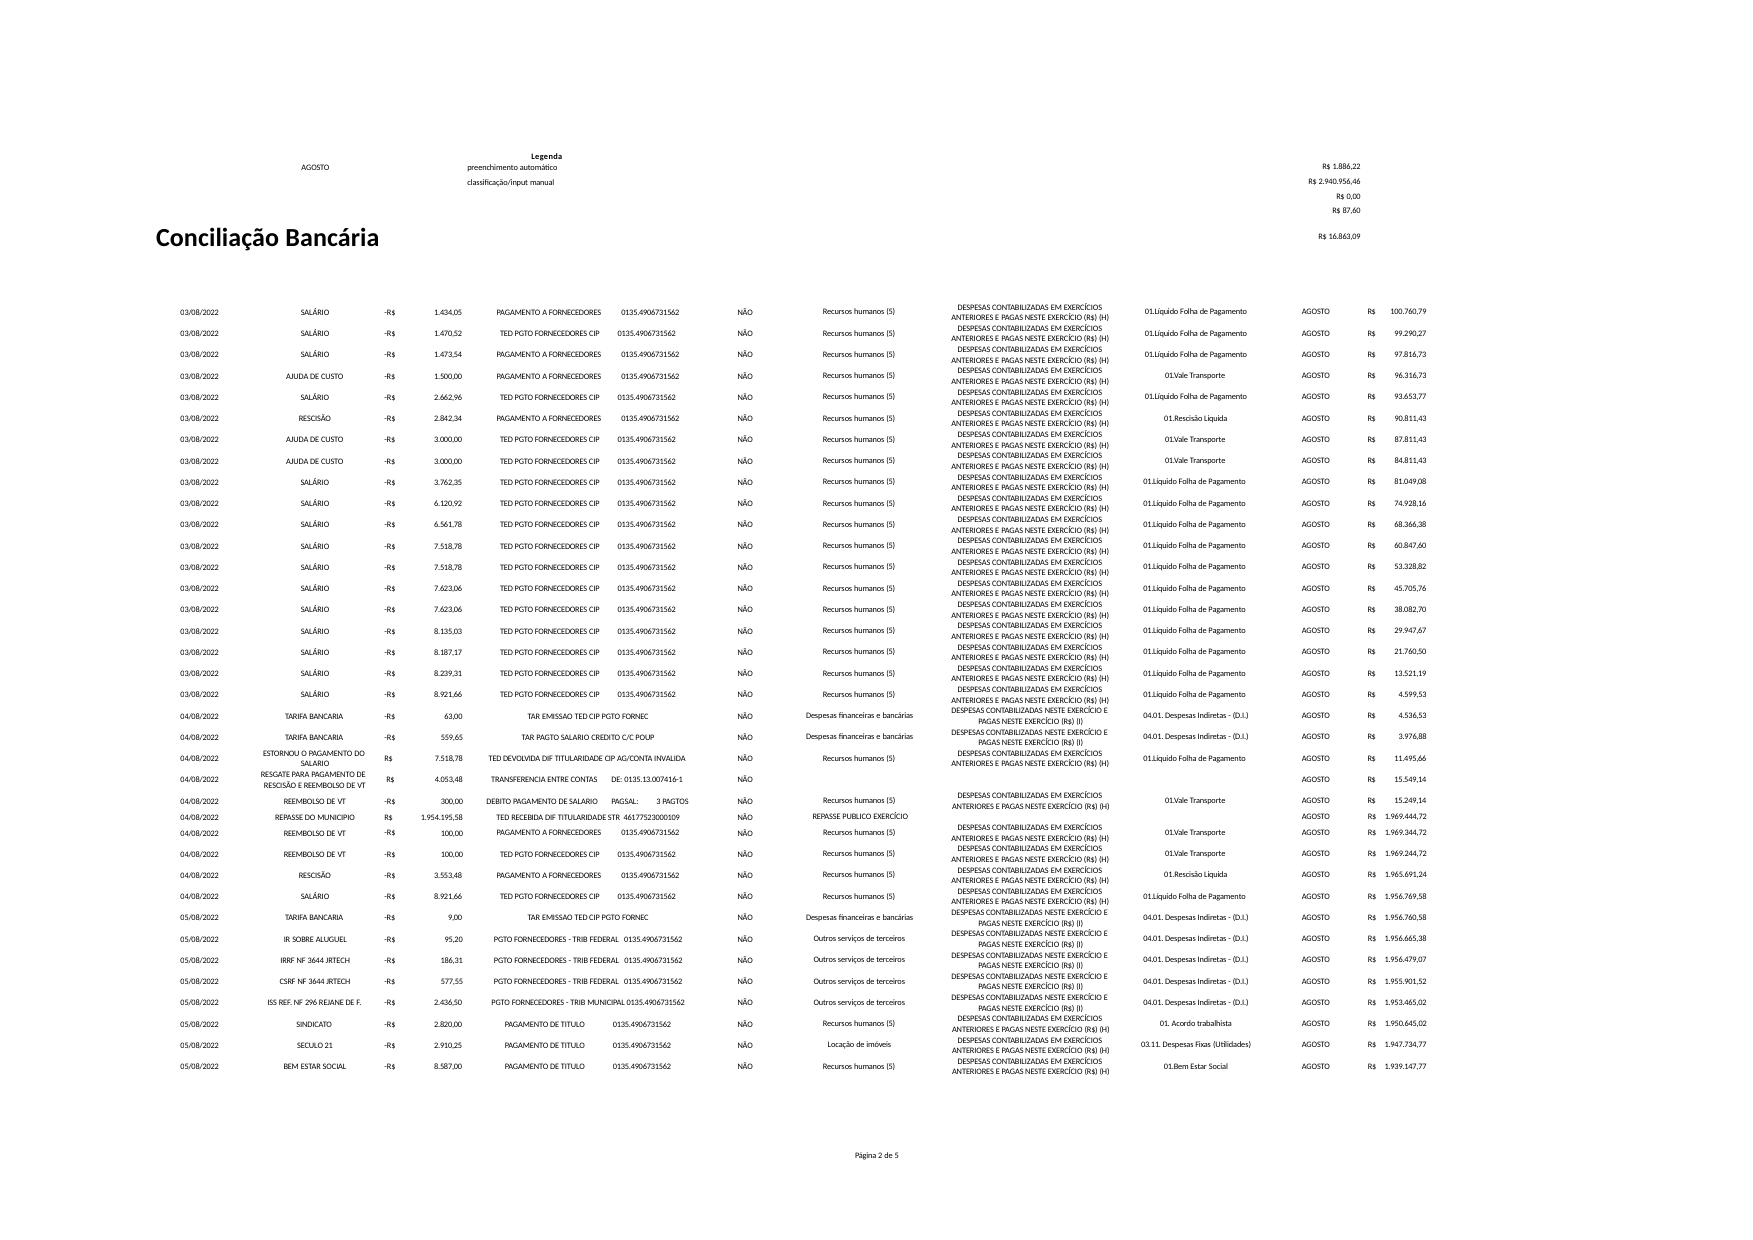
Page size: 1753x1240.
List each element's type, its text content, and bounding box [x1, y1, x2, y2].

text AGOSTO [1302, 583, 1342, 593]
text 0135.4906731562 [617, 669, 691, 678]
text 1.434,05 [434, 308, 474, 317]
text 1.954.195,58 [421, 812, 476, 822]
text NÃO [737, 1062, 765, 1071]
text ANTERIORES E PAGAS NESTE EXERCÍCIO (R$) (H) [951, 631, 1132, 641]
text AGOSTO [1302, 870, 1342, 880]
text ANTERIORES E PAGAS NESTE EXERCÍCIO (R$) (H) [951, 546, 1132, 556]
text R$ [1367, 711, 1388, 721]
text NÃO [737, 998, 765, 1008]
text -R$ [384, 584, 408, 593]
text NÃO [737, 605, 765, 615]
text Recursos humanos (5) [823, 562, 928, 572]
text 9,00 [448, 913, 475, 923]
text 0135.4906731562 [617, 477, 691, 487]
text DESPESAS CONTABILIZADAS EM EXERCÍCIOS [957, 685, 1132, 694]
text 01.Líquido Folha de Pagamento [1144, 328, 1262, 338]
text Saldo inicial [1173, 162, 1248, 173]
text 01.Líquido Folha de Pagamento [1143, 541, 1264, 551]
text -R$ [384, 626, 408, 636]
text R$ [1367, 732, 1388, 742]
text NÃO [737, 669, 765, 678]
text TED PGTO FORNECEDORES CIP [500, 626, 617, 636]
text DESPESAS CONTABILIZADAS EM EXERCÍCIOS [957, 472, 1132, 482]
text DESPESAS CONTABILIZADAS NESTE EXERCÍCIO E [951, 993, 1132, 1002]
text 29.947,67 [1394, 626, 1439, 636]
text Recursos humanos (5) [823, 349, 928, 359]
text DESPESAS CONTABILIZADAS EM EXERCÍCIOS [957, 1056, 1132, 1066]
text 04.01. Despesas Indiretas - (D.I.) [1143, 711, 1264, 721]
text Recursos humanos (5) [823, 849, 908, 858]
text PAGAS NESTE EXERCÍCIO (R$) (I) [978, 738, 1132, 747]
text 0135.4906731562 [621, 307, 691, 317]
text R$ [1367, 689, 1388, 699]
text DESPESAS CONTABILIZADAS EM EXERCÍCIOS [957, 536, 1132, 546]
text PAGAMENTO DE TITULO [504, 1019, 597, 1029]
text ANTERIORES E PAGAS NESTE EXERCÍCIO (R$) (H) [951, 695, 1132, 705]
text 3/08/2022 [184, 392, 231, 402]
text 2.662,96 [434, 392, 475, 402]
text R$ 1.950.645,02 [1368, 1019, 1439, 1028]
text 63,00 [444, 711, 475, 721]
text mês de competencia [1277, 283, 1365, 294]
text TRANSFERENCIA ENTRE CONTAS [491, 775, 611, 785]
text NÃO [737, 626, 765, 636]
text R$ 1.953.465,02 [1368, 997, 1439, 1007]
text 11.495,66 [1394, 753, 1439, 763]
text SALARIO [301, 759, 382, 769]
text TED PGTO FORNECEDORES CIP [500, 605, 617, 615]
text 5/08/2022 [184, 998, 231, 1008]
text R$ [1367, 519, 1388, 529]
text PGTO FORNECEDORES - TRIB FEDERAL 0135.4906731562 [494, 934, 709, 944]
text Recursos humanos (5) [823, 307, 928, 317]
text TAR EMISSAO TED CIP PGTO FORNEC [527, 711, 666, 721]
text DESPESAS CONTABILIZADAS EM EXERCÍCIOS [957, 621, 1132, 631]
text AGOSTO [1302, 371, 1342, 381]
text Recursos humanos (5) [823, 328, 928, 338]
text -R$ [384, 669, 408, 678]
text 01.Líquido Folha de Pagamento [1143, 689, 1264, 699]
text -R$ [384, 1062, 408, 1071]
text DESPESAS CONTABILIZADAS EM EXERCÍCIOS [957, 366, 1132, 376]
text 4.599,53 [1398, 689, 1439, 699]
text TED PGTO FORNECEDORES CIP [500, 541, 617, 551]
text DE: 0135.13.007416-1 [611, 775, 702, 785]
text ANTERIORES E PAGAS NESTE EXERCÍCIO (R$) (H) [951, 461, 1132, 471]
text -R$ [384, 913, 408, 923]
text 74.928,16 [1394, 498, 1439, 508]
text 0135.4906731562 [613, 1019, 684, 1029]
text RESCISÃO [298, 870, 358, 880]
text AGOSTO [1302, 626, 1342, 636]
text NÃO [737, 520, 765, 530]
text TARIFA BANCARIA [285, 711, 357, 721]
text -R$ [384, 307, 408, 317]
text 0135.4906731562 [617, 690, 691, 700]
text -R$ [384, 435, 408, 445]
text 01.Rescisão Liquida [1164, 413, 1262, 423]
text AJUDA DE CUSTO [286, 435, 356, 445]
text AGOSTO [1302, 811, 1342, 821]
text 4/08/2022 [184, 711, 231, 721]
text 1.500,00 [434, 371, 475, 381]
text 01.Líquido Folha de Pagamento [1143, 498, 1264, 508]
text 4/08/2022 [184, 849, 231, 859]
text R$ [1367, 349, 1388, 359]
text Classificação [1172, 283, 1233, 294]
text DESPESAS CONTABILIZADAS NESTE EXERCÍCIO E [951, 950, 1132, 960]
text PGTO FORNECEDORES - TRIB FEDERAL 0135.4906731562 [494, 977, 709, 986]
text DESPESAS CONTABILIZADAS EM EXERCÍCIOS [957, 323, 1132, 333]
text 3/08/2022 [184, 541, 231, 551]
text SALÁRIO [301, 892, 341, 901]
text 3/08/2022 [184, 435, 231, 445]
text AGOSTO [1302, 562, 1342, 572]
text BEM ESTAR SOCIAL [283, 1062, 358, 1071]
text R$ 1.965.691,24 [1368, 870, 1439, 880]
text 7.518,78 [434, 754, 475, 763]
text 3.976,88 [1398, 732, 1439, 742]
text ANTERIORES E PAGAS NESTE EXERCÍCIO (R$) (H) [951, 568, 1132, 577]
text Mês ref: [184, 162, 227, 173]
text Recursos humanos (5) [823, 668, 928, 678]
text NÃO [737, 329, 765, 338]
text DESPESAS CONTABILIZADAS EM EXERCÍCIOS [957, 642, 1132, 652]
text AGOSTO [1302, 349, 1342, 359]
text ANTERIORES E PAGAS NESTE EXERCÍCIO (R$) (H) [951, 674, 1132, 684]
text ANTERIORES E PAGAS NESTE EXERCÍCIO (R$) (H) [952, 801, 1132, 811]
text AGOSTO [1302, 477, 1342, 487]
text 04.01. Despesas Indiretas - (D.I.) [1143, 955, 1264, 965]
text Saldo CC Final [1169, 207, 1248, 217]
text AGOSTO [1302, 1019, 1342, 1028]
text 01. Acordo trabalhista [1159, 1019, 1264, 1028]
text -R$ [384, 934, 408, 944]
text NÃO [737, 690, 765, 700]
text Outros saldos iniciais [1154, 192, 1248, 203]
text Natureza da despesa / histórico [530, 283, 668, 294]
text SALÁRIO [301, 499, 341, 508]
text 559,65 [441, 732, 475, 742]
text 01.Líquido Folha de Pagamento [1143, 562, 1264, 572]
text CSRF NF 3644 JRTECH [279, 977, 376, 986]
text TED PGTO FORNECEDORES CIP [500, 392, 617, 402]
text 4/08/2022 [184, 754, 231, 763]
text 7.518,78 [434, 562, 475, 572]
text ANTERIORES E PAGAS NESTE EXERCÍCIO (R$) (H) [951, 653, 1132, 662]
text -R$ [384, 371, 408, 381]
text NÃO [737, 977, 765, 986]
text 4/08/2022 [184, 828, 231, 838]
text 6.120,92 [434, 499, 475, 508]
text R$ [1367, 626, 1388, 636]
text SECULO 21 [297, 1040, 345, 1050]
text 01.Líquido Folha de Pagamento [1143, 477, 1264, 487]
text 5/08/2022 [184, 913, 231, 923]
text DESPESAS CONTABILIZADAS EM EXERCÍCIOS [957, 865, 1132, 875]
text AGOSTO [1302, 413, 1342, 423]
text RESGATE PARA PAGAMENTO DE [261, 770, 382, 779]
text Recursos humanos (5) [823, 477, 928, 487]
text 5/08/2022 [184, 1019, 231, 1029]
text DESPESAS CONTABILIZADAS EM EXERCÍCIOS [957, 748, 1132, 758]
text PAGAMENTO A FORNECEDORES [496, 414, 617, 423]
text 93.653,77 [1394, 392, 1439, 402]
text 01.Líquido Folha de Pagamento [1143, 668, 1264, 678]
text Finalidade [840, 283, 890, 294]
text NÃO [737, 456, 765, 466]
text AGOSTO [301, 163, 342, 172]
text 81.049,08 [1394, 477, 1439, 487]
text PAGAS NESTE EXERCÍCIO (R$) (I) [978, 961, 1132, 971]
text R$ 1.956.760,58 [1368, 912, 1439, 922]
text 01.Líquido Folha de Pagamento [1144, 392, 1262, 402]
text DESPESAS CONTABILIZADAS NESTE EXERCÍCIO E [951, 727, 1132, 737]
text NÃO [737, 711, 765, 721]
text DESPESAS CONTABILIZADAS EM EXERCÍCIOS [957, 557, 1132, 567]
text ANTERIORES E PAGAS NESTE EXERCÍCIO (R$) (H) [951, 398, 1132, 407]
text -R$ [384, 605, 408, 615]
text FINANCEIRA DOS REPASSES PUBLICOS [1125, 238, 1285, 249]
text TED PGTO FORNECEDORES CIP [500, 562, 617, 572]
text 01.Líquido Folha de Pagamento [1143, 626, 1264, 636]
text 01.Vale Transporte [1165, 827, 1239, 837]
text SALÁRIO [301, 541, 341, 551]
text 01.Líquido Folha de Pagamento [1144, 349, 1262, 359]
text 0135.4906731562 [617, 849, 691, 859]
text 3/08/2022 [184, 690, 231, 700]
text ANTERIORES E PAGAS NESTE EXERCÍCIO (R$) (H) [952, 1067, 1132, 1077]
text AGOSTO [1302, 1061, 1342, 1071]
text SALÁRIO [301, 584, 341, 593]
text PAGAMENTO A FORNECEDORES [496, 870, 617, 880]
text DESPESAS CONTABILIZADAS EM EXERCÍCIOS [957, 844, 1132, 854]
text -R$ [384, 977, 408, 986]
text R$ 0,00 [1336, 191, 1373, 201]
text R$ 1.947.734,77 [1368, 1040, 1439, 1050]
text -R$ [384, 955, 408, 965]
text DESPESAS CONTABILIZADAS EM EXERCÍCIOS [957, 578, 1132, 588]
text R$ [1367, 456, 1388, 466]
text 0135.4906731562 [617, 626, 691, 636]
text 01.Líquido Folha de Pagamento [1143, 604, 1264, 614]
text VALOR PAGO [399, 283, 474, 294]
text AJUDA DE CUSTO [286, 371, 356, 381]
text Movimentação [716, 278, 784, 288]
text AJUDA DE CUSTO [286, 456, 356, 466]
text AGOSTO [1302, 827, 1342, 837]
text Data [191, 283, 220, 294]
text 3/08/2022 [184, 605, 231, 615]
text Recursos humanos (5) [823, 689, 928, 699]
text TAR PAGTO SALARIO CREDITO C/C POUP [521, 732, 673, 742]
text PAGAMENTO A FORNECEDORES [496, 371, 617, 381]
text TED PGTO FORNECEDORES CIP [500, 892, 617, 901]
text TARIFA BANCARIA [285, 732, 357, 742]
text AGOSTO [1302, 753, 1342, 763]
text ANTERIORES E PAGAS NESTE EXERCÍCIO (R$) (H) [951, 759, 1132, 769]
text R$ [1367, 541, 1388, 551]
text NÃO [737, 1019, 765, 1029]
text ANTERIORES E PAGAS NESTE EXERCÍCIO (R$) (H) [952, 1046, 1132, 1056]
text 15.549,14 [1394, 774, 1439, 784]
text NÃO [737, 754, 765, 763]
text AGOSTO [1302, 732, 1342, 742]
text R$ [1367, 413, 1388, 423]
text 3/08/2022 [184, 307, 231, 317]
text NÃO [737, 828, 765, 838]
text 01.Vale Transporte [1165, 849, 1239, 858]
text NÃO [737, 584, 765, 593]
text Despesas financeiras e bancárias [806, 732, 928, 742]
text R$ [1367, 774, 1388, 784]
text 3.000,00 [434, 456, 475, 466]
text 0135.4906731562 [613, 1062, 684, 1071]
text 3.000,00 [434, 435, 475, 445]
text -R$ [384, 414, 408, 423]
text DESPESAS CONTABILIZADAS NESTE EXERCÍCIO E [951, 908, 1132, 917]
text TED PGTO FORNECEDORES CIP [500, 477, 617, 487]
text 8.135,03 [434, 626, 475, 636]
text DESPESAS CONTABILIZADAS EM EXERCÍCIOS [957, 1035, 1132, 1045]
text 0135.4906731562 [621, 870, 691, 880]
text REEMBOLSO DE VT [283, 796, 367, 806]
text classificação/input manual [467, 177, 567, 187]
text AGOSTO [1302, 668, 1342, 678]
text 45.705,76 [1394, 583, 1439, 593]
text NÃO [737, 796, 765, 806]
text R$ 1.956.665,38 [1368, 934, 1439, 943]
text 5/08/2022 [184, 955, 231, 965]
text PGTO FORNECEDORES - TRIB MUNICIPAL 0135.4906731562 [491, 998, 709, 1008]
text SALÁRIO [301, 626, 341, 636]
text 97.816,73 [1394, 349, 1439, 359]
text AGOSTO [1302, 689, 1342, 699]
text SALÁRIO [301, 605, 341, 615]
text Recursos humanos (5) [823, 434, 928, 444]
text -R$ [384, 520, 408, 530]
text SALÁRIO [301, 669, 341, 678]
text AGOSTO [1302, 912, 1342, 922]
text AGOSTO [1302, 711, 1342, 721]
text 7.518,78 [434, 541, 475, 551]
text ISS REF. NF 296 REJANE DE F. [267, 998, 376, 1008]
text R$ [1367, 477, 1388, 487]
text 01.Líquido Folha de Pagamento [1143, 891, 1264, 901]
text 0135.4906731562 [617, 605, 691, 615]
text R$ [1367, 371, 1388, 381]
text 186,31 [440, 955, 475, 965]
text Recursos humanos (5) [823, 796, 922, 806]
text PAGAMENTO A FORNECEDORES [496, 828, 617, 838]
text 03.11. Despesas Fixas (Utilidades) [1141, 1040, 1267, 1050]
text Recursos humanos (5) [823, 371, 928, 381]
text R$ [1367, 668, 1388, 678]
text Recursos humanos (5) [823, 541, 928, 551]
text R$ 1.969.444,72 [1368, 811, 1439, 821]
text NÃO [737, 414, 765, 423]
text DESPESAS CONTABILIZADAS NESTE EXERCÍCIO E [951, 706, 1132, 716]
text NÃO [737, 499, 765, 508]
text 1.473,54 [434, 350, 475, 360]
text SINDICATO [296, 1019, 376, 1029]
text 4.053,48 [434, 775, 475, 785]
text NÃO [737, 892, 765, 901]
text 01.Rescisão Liquida [1164, 870, 1239, 880]
text entre contas? [720, 289, 784, 300]
text Outros serviços de terceiros [813, 997, 928, 1007]
text 3/08/2022 [184, 584, 231, 593]
text -R$ [384, 456, 408, 466]
text 0135.4906731562 [621, 371, 691, 381]
text ANTERIORES E PAGAS NESTE EXERCÍCIO (R$) (H) [951, 525, 1132, 535]
text 4/08/2022 [184, 796, 231, 806]
text 3/08/2022 [184, 456, 231, 466]
text 100.760,79 [1390, 307, 1439, 317]
text ANTERIORES E PAGAS NESTE EXERCÍCIO (R$) (H) [951, 355, 1132, 365]
text 87.811,43 [1394, 434, 1439, 444]
text 7.623,06 [434, 605, 475, 615]
text -R$ [384, 329, 408, 338]
text NÃO [737, 647, 765, 657]
text Recursos humanos (5) [823, 626, 928, 636]
text ANTERIORES E PAGAS NESTE EXERCÍCIO (R$) (H) [951, 440, 1132, 450]
text PGTO FORNECEDORES - TRIB FEDERAL 0135.4906731562 [494, 955, 709, 965]
text 60.847,60 [1394, 541, 1439, 551]
text R$ [384, 754, 408, 763]
text PAGAMENTO A FORNECEDORES [496, 350, 617, 360]
text ANTERIORES E PAGAS NESTE EXERCÍCIO (R$) (H) [951, 504, 1132, 514]
text 3/08/2022 [184, 626, 231, 636]
text SALÁRIO [301, 647, 341, 657]
text R$ 1.969.244,72 [1368, 849, 1439, 858]
text 3/08/2022 [184, 520, 231, 530]
text 0135.4906731562 [617, 392, 691, 402]
text PAGAMENTO A FORNECEDORES [496, 308, 617, 317]
text Outros serviços de terceiros [813, 934, 928, 943]
text NÃO [737, 477, 765, 487]
text R$ [1367, 434, 1388, 444]
text R$ 1.939.147,77 [1368, 1061, 1439, 1071]
text NÃO [737, 435, 765, 445]
text 04.01. Despesas Indiretas - (D.I.) [1143, 934, 1264, 943]
text 6.561,78 [434, 520, 475, 530]
text R$ 1.956.479,07 [1368, 955, 1439, 965]
text -R$ [384, 870, 408, 880]
text DESPESAS CONTABILIZADAS EM EXERCÍCIOS [957, 345, 1132, 354]
text SALÁRIO [300, 477, 356, 487]
text ANTERIORES E PAGAS NESTE EXERCÍCIO (R$) (H) [951, 334, 1132, 344]
text TED PGTO FORNECEDORES CIP [500, 584, 617, 593]
text DESPESAS CONTABILIZADAS EM EXERCÍCIOS [957, 663, 1132, 673]
text -R$ [384, 998, 408, 1008]
text 3/08/2022 [184, 371, 231, 381]
text ANTERIORES E PAGAS NESTE EXERCÍCIO (R$) (H) [951, 419, 1132, 429]
text -R$ [384, 892, 408, 901]
text RESCISÃO [298, 414, 343, 423]
text AGOSTO [1302, 1040, 1342, 1050]
text 01.Vale Transporte [1165, 456, 1239, 466]
text ANTERIORES E PAGAS NESTE EXERCÍCIO (R$) (H) [951, 376, 1132, 386]
text 577,55 [441, 977, 475, 986]
text 0135.4906731562 [617, 499, 691, 508]
text 0135.4906731562 [617, 541, 691, 551]
text 13.521,19 [1394, 668, 1439, 678]
text Locação de imóveis [827, 1040, 903, 1050]
text 8.587,00 [434, 1062, 475, 1071]
text 3/08/2022 [184, 647, 231, 657]
text R$ [1367, 498, 1388, 508]
text NÃO [737, 541, 765, 551]
text R$ 1.969.344,72 [1368, 827, 1439, 837]
text Saldo [1386, 283, 1419, 294]
text R$ [1367, 796, 1388, 806]
text R$ [1367, 307, 1388, 317]
text ANTERIORES E PAGAS NESTE EXERCÍCIO (R$) (H) [951, 897, 1132, 907]
text Recursos humanos (5) [823, 870, 908, 880]
text 90.811,43 [1394, 413, 1439, 423]
text -R$ [384, 1019, 408, 1029]
text CREDOR [299, 283, 342, 294]
text -R$ [384, 647, 408, 657]
text -R$ [384, 796, 407, 806]
text 300,00 [441, 796, 476, 806]
text AGOSTO [1302, 519, 1342, 529]
text AGOSTO [1302, 392, 1342, 402]
text DESPESAS CONTABILIZADAS EM EXERCÍCIOS [957, 600, 1132, 609]
text 15.249,14 [1394, 796, 1439, 806]
text TED PGTO FORNECEDORES CIP [500, 456, 617, 466]
text 5/08/2022 [184, 977, 231, 986]
text ANTERIORES E PAGAS NESTE EXERCÍCIO (R$) (H) [951, 610, 1132, 620]
text AGOSTO [1302, 774, 1342, 784]
text -R$ [384, 350, 408, 360]
text TED PGTO FORNECEDORES CIP [500, 849, 617, 859]
text Recursos humanos (5) [823, 1061, 908, 1071]
text AGOSTO [1302, 796, 1342, 806]
text NÃO [737, 775, 765, 785]
text ANTERIORES E PAGAS NESTE EXERCÍCIO (R$) (H) [951, 876, 1132, 886]
text AGOSTO [1302, 976, 1342, 986]
text Outros serviços de terceiros [813, 955, 928, 965]
text 8.239,31 [434, 669, 475, 678]
text TED RECEBIDA DIF TITULARIDADE STR 46177523000109 [496, 812, 704, 822]
text ANTERIORES E PAGAS NESTE EXERCÍCIO (R$) (H) [951, 483, 1132, 492]
text 21.760,50 [1394, 647, 1439, 657]
text 0135.4906731562 [617, 892, 691, 901]
text 7.623,06 [434, 584, 475, 593]
text TED PGTO FORNECEDORES CIP [500, 329, 617, 338]
text NÃO [737, 307, 765, 317]
text 01.Líquido Folha de Pagamento [1143, 519, 1264, 529]
text Recursos humanos (5) [823, 827, 922, 837]
text NÃO [737, 812, 765, 822]
text AGOSTO [1302, 955, 1342, 965]
text Competencia [1006, 283, 1067, 294]
text DESPESAS CONTABILIZADAS NESTE EXERCÍCIO E [951, 929, 1132, 939]
text REEMBOLSO DE VT [283, 828, 367, 838]
text R$ [384, 812, 407, 822]
text -R$ [384, 477, 408, 487]
text Recursos humanos (5) [823, 392, 928, 402]
text 04.01. Despesas Indiretas - (D.I.) [1143, 732, 1264, 742]
text Despesas financeiras e bancárias [806, 711, 928, 721]
text 53.328,82 [1394, 562, 1439, 572]
text 01.Bem Estar Social [1164, 1061, 1267, 1071]
text AGOSTO [1302, 307, 1342, 317]
text 01.Líquido Folha de Pagamento [1143, 583, 1264, 593]
text DESPESAS CONTABILIZADAS EM EXERCÍCIOS [957, 791, 1132, 801]
text 68.366,38 [1394, 519, 1439, 529]
text PAGAS NESTE EXERCÍCIO (R$) (I) [978, 918, 1132, 928]
text SALÁRIO [301, 520, 341, 530]
text TED PGTO FORNECEDORES CIP [500, 499, 617, 508]
text NÃO [737, 371, 765, 381]
text 1.470,52 [434, 329, 475, 338]
text ANTERIORES E PAGAS NESTE EXERCÍCIO (R$) (H) [951, 313, 1132, 322]
text -R$ [384, 828, 407, 838]
text DEBITO PAGAMENTO DE SALARIO [486, 796, 611, 806]
text R$ 87,60 [1332, 206, 1372, 216]
text -R$ [384, 849, 408, 859]
text 01.Líquido Folha de Pagamento [1143, 647, 1264, 657]
text R$ 16.863,09 [1318, 232, 1373, 242]
text 5/08/2022 [184, 934, 231, 944]
text TED PGTO FORNECEDORES CIP [500, 435, 617, 445]
text 8.921,66 [434, 690, 475, 700]
text TAR EMISSAO TED CIP PGTO FORNEC [527, 913, 666, 923]
text R$ [1367, 328, 1388, 338]
text DESPESAS CONTABILIZADAS EM EXERCÍCIOS [957, 493, 1132, 503]
text DESPESAS CONTABILIZADAS NESTE EXERCÍCIO E [951, 971, 1132, 981]
text Recursos humanos (5) [823, 413, 928, 423]
text Recursos humanos (5) [823, 647, 928, 657]
text NÃO [737, 913, 765, 923]
text Legenda [531, 151, 574, 162]
text NÃO [737, 955, 765, 965]
text Conciliação Bancária [156, 221, 404, 253]
text AGOSTO [1302, 498, 1342, 508]
text Despesas financeiras e bancárias [806, 912, 928, 922]
text 04.01. Despesas Indiretas - (D.I.) [1143, 976, 1264, 986]
text SALÁRIO [301, 307, 341, 317]
text PAGAMENTO DE TITULO [504, 1062, 597, 1071]
text NÃO [737, 934, 765, 944]
text TED PGTO FORNECEDORES CIP [500, 520, 617, 530]
text DESPESAS CONTABILIZADAS EM EXERCÍCIOS [957, 302, 1132, 312]
text 95,20 [444, 934, 475, 944]
text Recursos humanos (5) [823, 519, 928, 529]
text ANTERIORES E PAGAS NESTE EXERCÍCIO (R$) (H) [951, 589, 1132, 599]
text 0135.4906731562 [617, 584, 691, 593]
text DESPESAS CONTABILIZADAS EM EXERCÍCIOS [957, 515, 1132, 524]
text 4/08/2022 [184, 775, 231, 785]
text R$ [1367, 562, 1388, 572]
text SALÁRIO [301, 350, 341, 360]
text AGOSTO [1302, 328, 1342, 338]
text 4.536,53 [1398, 711, 1439, 721]
text Recursos humanos (5) [823, 1019, 928, 1028]
text 01.Vale Transporte [1165, 371, 1262, 381]
text 100,00 [441, 849, 475, 859]
text 0135.4906731562 [617, 435, 691, 445]
text 8.921,66 [434, 892, 475, 901]
text SALÁRIO [301, 690, 341, 700]
text 5/08/2022 [184, 1040, 231, 1050]
text TED PGTO FORNECEDORES CIP [500, 669, 617, 678]
text REPASSE DO MUNICIPIO [275, 812, 367, 822]
text Recursos humanos (5) [823, 456, 928, 466]
text PAGAMENTO DE TITULO [504, 1040, 597, 1050]
text 0135.4906731562 [617, 647, 691, 657]
text NÃO [737, 392, 765, 402]
text Outros serviços de terceiros [813, 976, 928, 986]
text 8.187,17 [434, 647, 475, 657]
text 0135.4906731562 [621, 828, 691, 838]
text 38.082,70 [1394, 604, 1439, 614]
text 2.820,00 [434, 1019, 475, 1029]
text 100,00 [441, 828, 476, 838]
text R$ [1367, 604, 1388, 614]
text 01.Vale Transporte [1165, 796, 1239, 806]
text 3.553,48 [434, 870, 475, 880]
text IRRF NF 3644 JRTECH [280, 955, 376, 965]
text TED PGTO FORNECEDORES CIP [500, 647, 617, 657]
text IR SOBRE ALUGUEL [283, 934, 376, 944]
text R$ [1367, 392, 1388, 402]
text 4/08/2022 [184, 870, 231, 880]
text AGOSTO [1302, 434, 1342, 444]
text Recursos humanos (5) [823, 498, 928, 508]
text DESPESAS CONTABILIZADAS EM EXERCÍCIOS [957, 1014, 1132, 1024]
text R$ 1.955.901,52 [1368, 976, 1439, 986]
text 01.Líquido Folha de Pagamento [1144, 307, 1262, 317]
text PAGAS NESTE EXERCÍCIO (R$) (I) [978, 716, 1132, 726]
text 3/08/2022 [184, 350, 231, 360]
text TARIFA BANCARIA [285, 913, 376, 923]
text ANTERIORES E PAGAS NESTE EXERCÍCIO (R$) (H) [951, 854, 1132, 864]
text 99.290,27 [1394, 328, 1439, 338]
text TED DEVOLVIDA DIF TITULARIDADE CIP AG/CONTA INVALIDA [488, 754, 712, 763]
text 4/08/2022 [184, 812, 231, 822]
text R$ [1367, 583, 1388, 593]
text R$ 1.956.769,58 [1368, 891, 1439, 901]
text Recursos humanos (5) [823, 891, 908, 901]
text 96.316,73 [1394, 371, 1439, 381]
text 4/08/2022 [184, 892, 231, 901]
text RECEITA COM APLICAÇÃO [1146, 226, 1285, 237]
text Recursos humanos (5) [823, 604, 928, 614]
text 3/08/2022 [184, 562, 231, 572]
text NÃO [737, 1040, 765, 1050]
text 0135.4906731562 [613, 1040, 684, 1050]
text AGOSTO [1302, 647, 1342, 657]
text -R$ [384, 499, 408, 508]
text 5/08/2022 [184, 1062, 231, 1071]
text SALÁRIO [301, 329, 341, 338]
text 0135.4906731562 [617, 456, 691, 466]
text 2.842,34 [434, 414, 475, 423]
text Página 2 de 5 [855, 1151, 910, 1161]
text -R$ [384, 732, 408, 742]
text PAGAS NESTE EXERCÍCIO (R$) (I) [978, 939, 1132, 949]
text 3.762,35 [434, 477, 475, 487]
text Anexo RP-08 [927, 264, 986, 275]
text PAGSAL: 3 PAGTOS [611, 796, 702, 806]
text Resumo Geral [1169, 265, 1233, 276]
text -R$ [384, 711, 408, 721]
text 0135.4906731562 [621, 350, 691, 360]
text AGOSTO [1302, 541, 1342, 551]
text DESPESAS CONTABILIZADAS EM EXERCÍCIOS [957, 823, 1132, 832]
text R$ [1367, 753, 1388, 763]
text R$ [386, 775, 407, 785]
text 04.01. Despesas Indiretas - (D.I.) [1143, 912, 1264, 922]
text 3/08/2022 [184, 669, 231, 678]
text RESCISÃO E REEMBOLSO DE VT [264, 780, 382, 790]
text REPASSE PUBLICO EXERCÍCIO [812, 811, 922, 821]
text R$ 1.886,22 [1322, 162, 1373, 171]
text 84.811,43 [1394, 456, 1439, 466]
text PAGAS NESTE EXERCÍCIO (R$) (I) [978, 1003, 1132, 1013]
text 3/08/2022 [184, 329, 231, 338]
text 01.Líquido Folha de Pagamento [1143, 753, 1264, 763]
text 0135.4906731562 [617, 562, 691, 572]
text AGOSTO [1302, 997, 1342, 1007]
text 3/08/2022 [184, 477, 231, 487]
text 0135.4906731562 [621, 414, 691, 423]
text AGOSTO [1302, 849, 1342, 858]
text AGOSTO [1302, 934, 1342, 943]
text 3/08/2022 [184, 499, 231, 508]
text 04.01. Despesas Indiretas - (D.I.) [1143, 997, 1264, 1007]
text Recursos humanos (5) [823, 753, 928, 763]
text -R$ [384, 562, 408, 572]
text AGOSTO [1302, 456, 1342, 466]
text ANTERIORES E PAGAS NESTE EXERCÍCIO (R$) (H) [951, 833, 1132, 843]
text 4/08/2022 [184, 732, 231, 742]
text 0135.4906731562 [617, 520, 691, 530]
text PAGAS NESTE EXERCÍCIO (R$) (I) [978, 982, 1132, 992]
text R$ 2.940.956,46 [1308, 176, 1373, 186]
text NÃO [737, 562, 765, 572]
text REEMBOLSO DE VT [283, 849, 358, 859]
text R$ [1367, 647, 1388, 657]
text 2.436,50 [434, 998, 475, 1008]
text TED PGTO FORNECEDORES CIP [500, 690, 617, 700]
text NÃO [737, 350, 765, 360]
text 01.Vale Transporte [1165, 434, 1239, 444]
text DESPESAS CONTABILIZADAS EM EXERCÍCIOS [957, 430, 1132, 439]
text 2.910,25 [434, 1040, 475, 1050]
text NÃO [737, 870, 765, 880]
text -R$ [384, 392, 408, 402]
text -R$ [384, 541, 408, 551]
text SALÁRIO [300, 392, 356, 402]
text ESTORNOU O PAGAMENTO DO [263, 748, 382, 758]
text ANTERIORES E PAGAS NESTE EXERCÍCIO (R$) (H) [952, 1024, 1132, 1034]
text AGOSTO [1302, 604, 1342, 614]
text SALÁRIO [301, 562, 341, 572]
text -R$ [384, 690, 408, 700]
text DESPESAS CONTABILIZADAS EM EXERCÍCIOS [957, 408, 1132, 418]
text DESPESAS CONTABILIZADAS EM EXERCÍCIOS [957, 886, 1132, 896]
text NÃO [737, 849, 765, 859]
text DESPESAS CONTABILIZADAS EM EXERCÍCIOS [957, 451, 1132, 461]
text Analitico de Credor [1280, 265, 1365, 276]
text AGOSTO [1302, 891, 1342, 901]
text DESPESAS CONTABILIZADAS EM EXERCÍCIOS [957, 387, 1132, 397]
text Saldo inicial Aplicação [1154, 177, 1248, 188]
text preenchimento automático [467, 163, 570, 172]
text NÃO [737, 732, 765, 742]
text 0135.4906731562 [617, 329, 691, 338]
text 3/08/2022 [184, 414, 231, 423]
text Recursos humanos (5) [823, 583, 928, 593]
text -R$ [384, 1040, 408, 1050]
